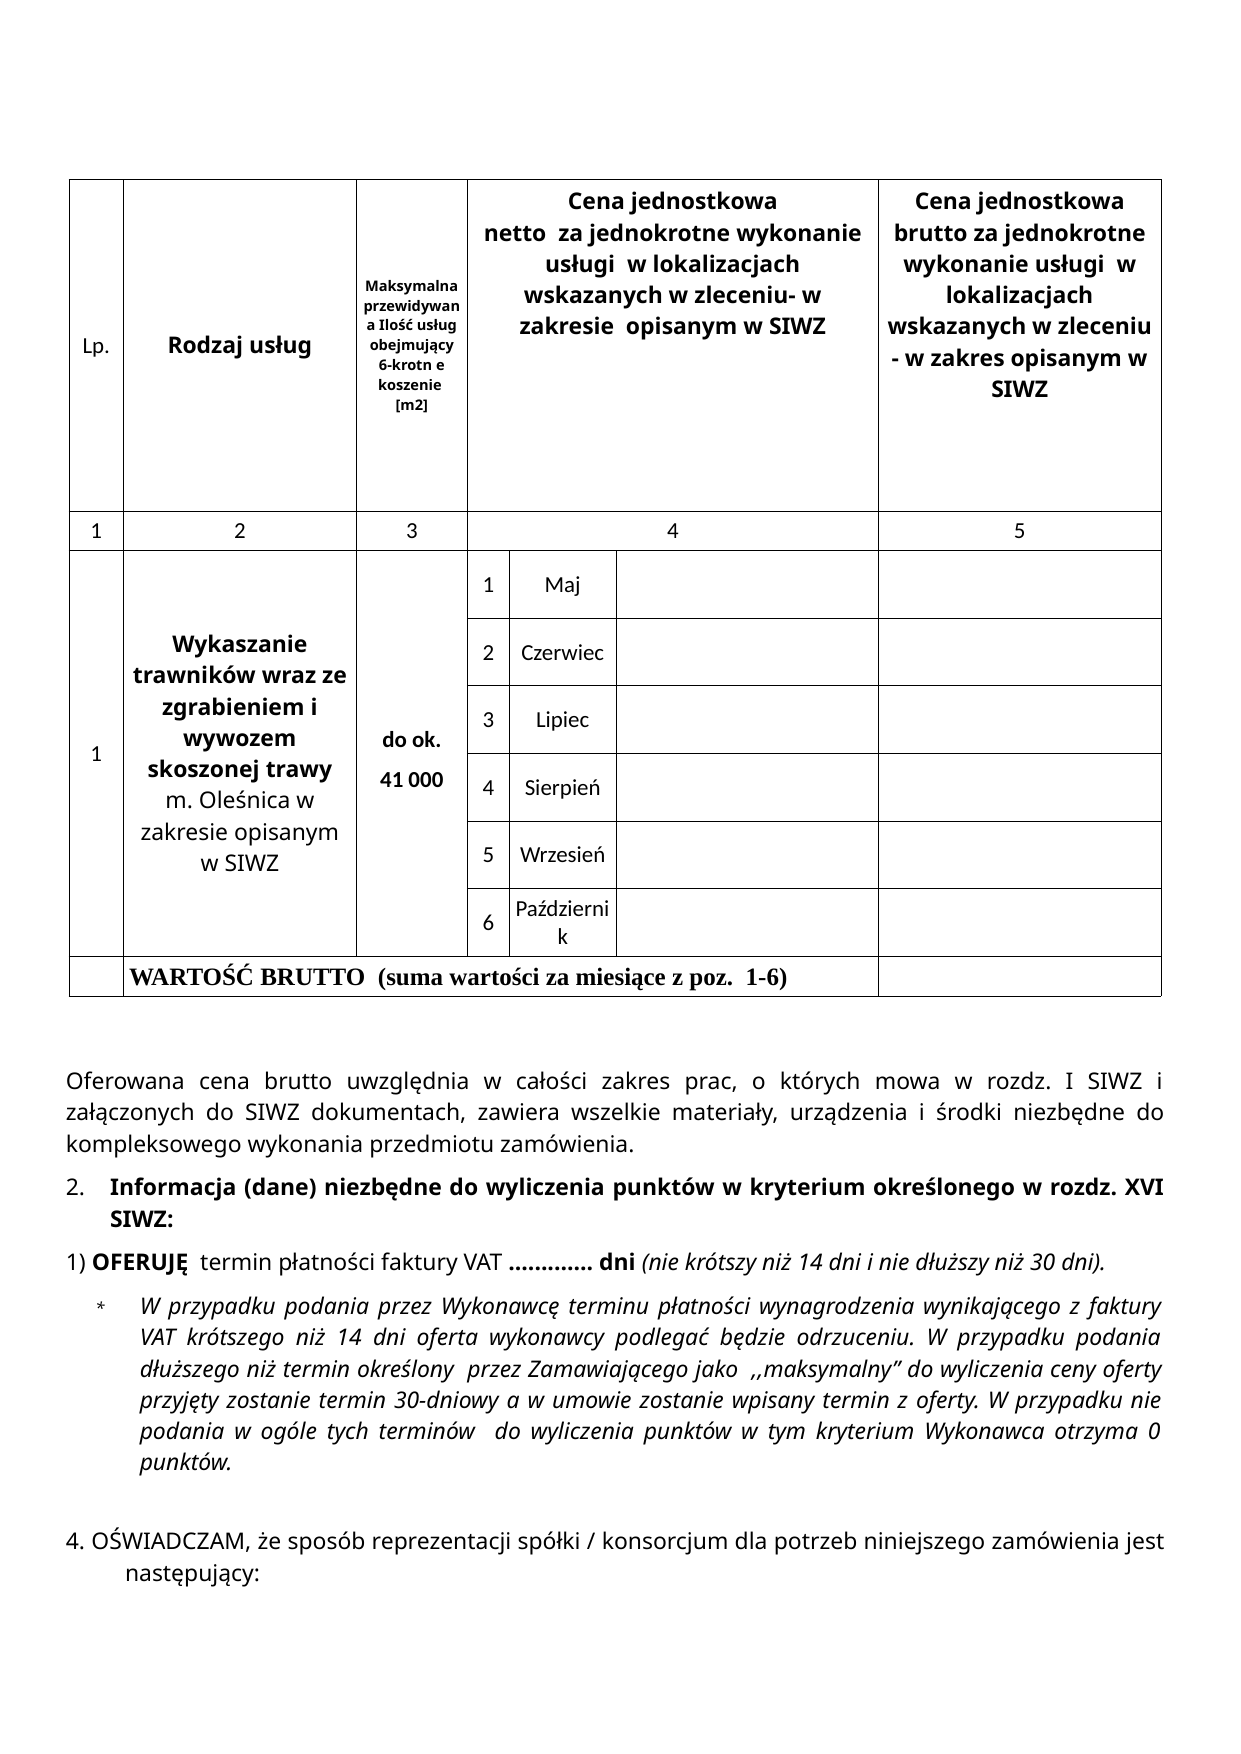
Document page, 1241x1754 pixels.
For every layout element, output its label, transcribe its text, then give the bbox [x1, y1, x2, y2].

table_cell 2 [124, 512, 356, 550]
text 2. Informacja (dane) niezbędne do wyliczenia punktów w kryterium określonego w rozdz. XVI SIWZ: [66, 1171, 1165, 1234]
text * W przypadku podania przez Wykonawcę terminu płatności wynagrodzenia wynikającego z faktury VAT krótszego niż 14 dni oferta wykonawcy podlegać będzie odrzuceniu. W przypadku podania dłuższego niż termin określony przez Zamawiającego jako ,,maksymalny” do wyliczenia ceny oferty przyjęty zostanie termin 30-dniowy a w umowie zostanie wpisany termin z oferty. W przypadku nie podania w ogóle tych terminów do wyliczenia punktów w tym kryterium Wykonawca otrzyma 0 punktów. [95, 1290, 1165, 1477]
table_cell 5 [468, 822, 509, 888]
text 4. OŚWIADCZAM, że sposób reprezentacji spółki / konsorcjum dla potrzeb niniejszego zamówienia jest następujący: [66, 1525, 1165, 1588]
table_cell WARTOŚĆ BRUTTO (suma wartości za miesiące z poz. 1-6) [124, 957, 878, 996]
table_cell [879, 619, 1161, 685]
table_cell [879, 889, 1161, 956]
table_cell 4 [468, 512, 878, 550]
table_cell 3 [357, 512, 467, 550]
table_cell [617, 686, 878, 753]
text 1) OFERUJĘ termin płatności faktury VAT ............. dni (nie krótszy niż 14 dni i nie dłuższy niż 30 dni). [66, 1246, 1165, 1277]
table_cell Lipiec [510, 686, 616, 753]
table_cell Wrzesień [510, 822, 616, 888]
table_cell [879, 551, 1161, 618]
table_cell 6 [468, 889, 509, 956]
table_cell [617, 822, 878, 888]
table_cell [879, 686, 1161, 753]
table_cell 3 [468, 686, 509, 753]
table_cell 1 [468, 551, 509, 618]
table_cell Czerwiec [510, 619, 616, 685]
text Oferowana cena brutto uwzględnia w całości zakres prac, o których mowa w rozdz. I SIWZ i załączonych do SIWZ dokumentach, zawiera wszelkie materiały, urządzenia i środki niezbędne do kompleksowego wykonania przedmiotu zamówienia. [66, 1065, 1165, 1159]
table_cell Październik [510, 889, 616, 956]
table_header Cena jednostkowa brutto za jednokrotne wykonanie usługi w lokalizacjach wskazanych w zleceniu - w zakres opisanym w SIWZ [879, 180, 1161, 511]
table_cell [617, 619, 878, 685]
table_cell 5 [879, 512, 1161, 550]
table_cell do ok. 41 000 [357, 551, 467, 956]
table_header Maksymalna przewidywana Ilość usług obejmujący 6-krotn e koszenie [m2] [357, 180, 467, 511]
table_cell 2 [468, 619, 509, 685]
table_cell [879, 822, 1161, 888]
table_cell [70, 957, 123, 996]
table_cell [879, 754, 1161, 821]
table_cell [879, 957, 1161, 996]
table_cell [617, 754, 878, 821]
table_cell Wykaszanie trawników wraz ze zgrabieniem i wywozem skoszonej trawy m. Oleśnica w zakresie opisanym w SIWZ [124, 551, 356, 956]
table_cell Maj [510, 551, 616, 618]
table_header Lp. [70, 180, 123, 511]
table_cell 4 [468, 754, 509, 821]
table_cell Sierpień [510, 754, 616, 821]
table_cell [617, 551, 878, 618]
table_cell [617, 889, 878, 956]
table_cell 1 [70, 512, 123, 550]
table_cell 1 [70, 551, 123, 956]
table_header Cena jednostkowa netto za jednokrotne wykonanie usługi w lokalizacjach wskazanych w zleceniu- w zakresie opisanym w SIWZ [468, 180, 878, 511]
table_header Rodzaj usług [124, 180, 356, 511]
